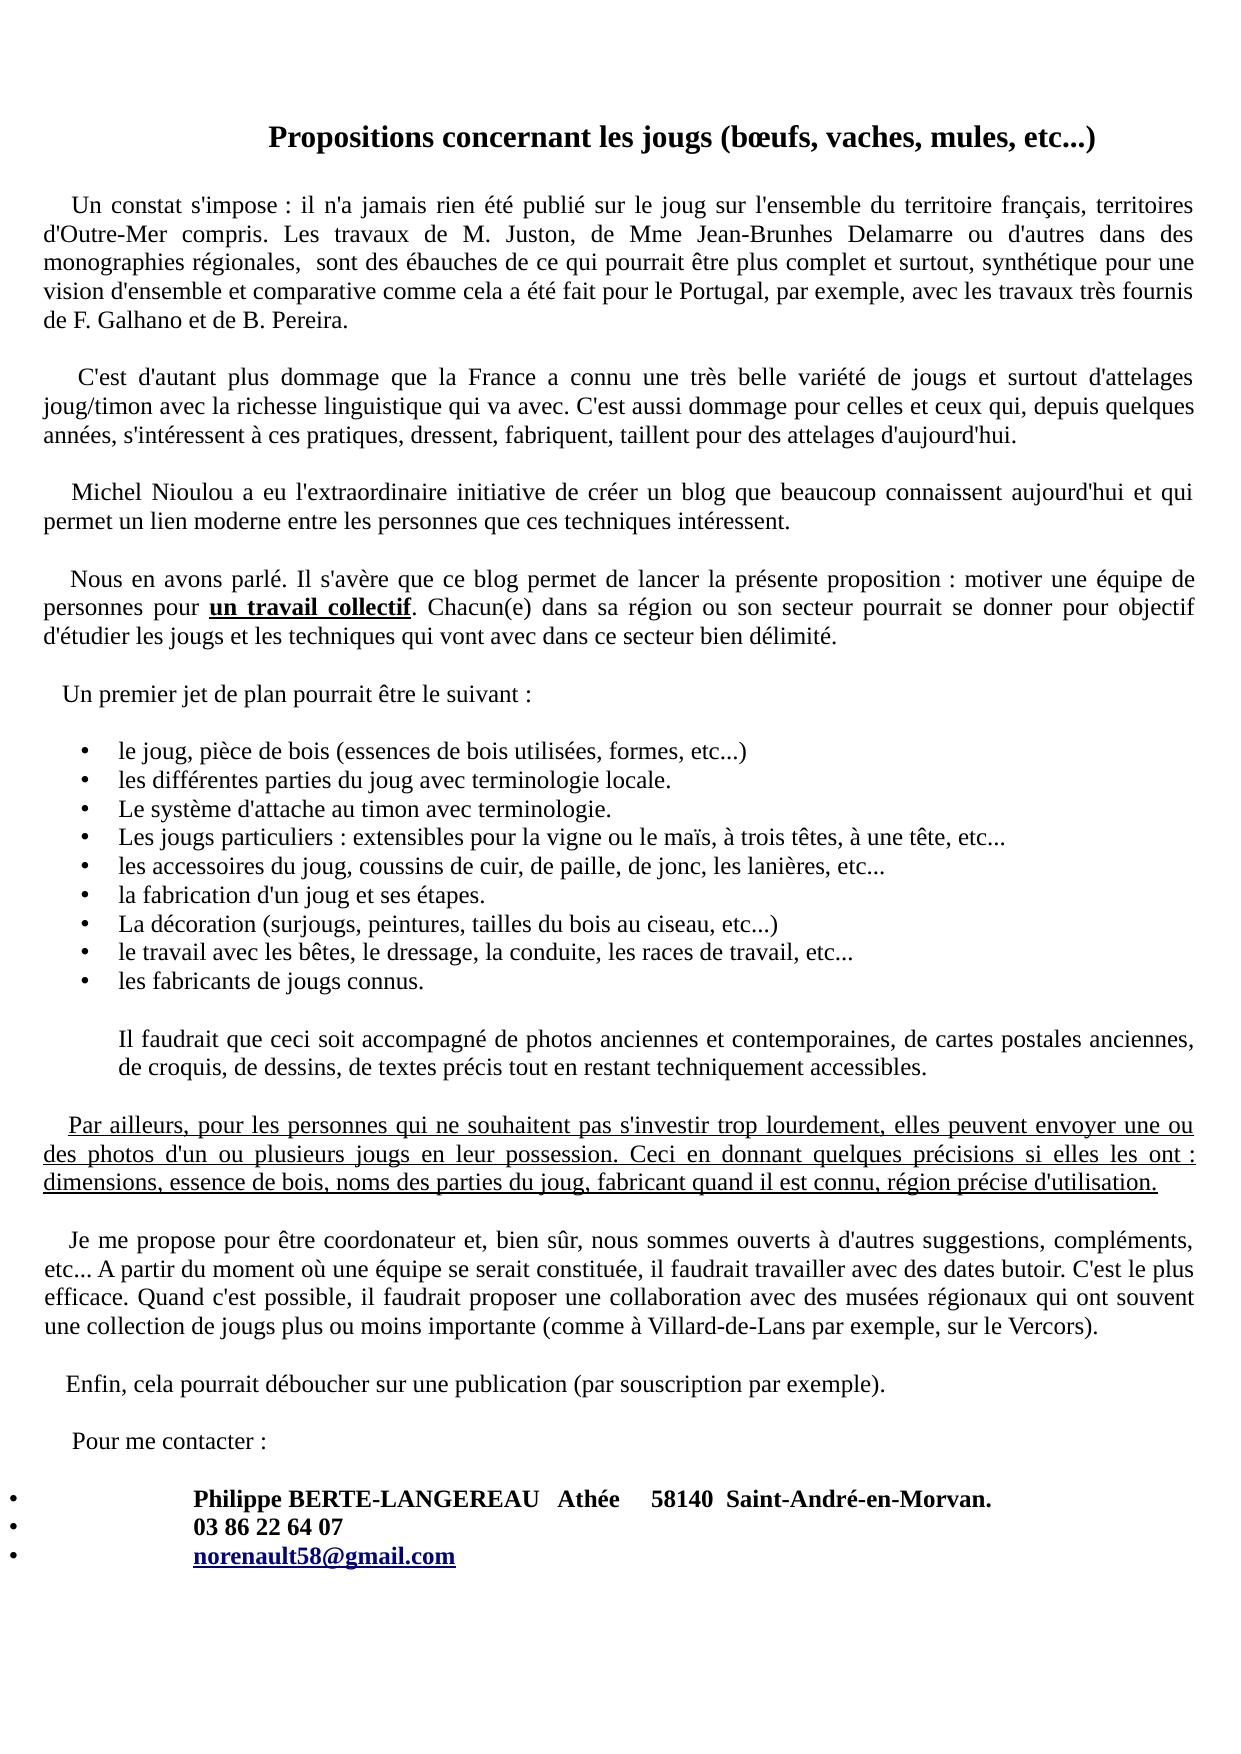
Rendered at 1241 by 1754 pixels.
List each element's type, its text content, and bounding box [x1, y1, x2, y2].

list Il faudrait que ceci soit accompagné de photos anciennes et contemporaines, de cartes postales anciennes, de croquis, de dessins, de textes précis tout en restant techniquement accessibles. [81, 1024, 1196, 1081]
text dimensions, essence de bois, noms des parties du joug, fabricant quand il est connu, région précise d'utilisation. [43, 1165, 1196, 1196]
text Par ailleurs, pour les personnes qui ne souhaitent pas s'investir trop lourdement, elles peuvent envoyer une ou des photos d'un ou plusieurs jougs en leur possession. Ceci en donnant quelques précisions si elles les ont : [43, 1110, 1196, 1164]
text C'est d'autant plus dommage que la France a connu une très belle variété de jougs et surtout d'attelages joug/timon avec la richesse linguistique qui va avec. C'est aussi dommage pour celles et ceux qui, depuis quelques années, s'intéressent à ces pratiques, dressent, fabriquent, taillent pour des attelages d'aujourd'hui. [43, 362, 1196, 449]
list norenault58@gmail.com [9, 1541, 1196, 1570]
list le joug, pièce de bois (essences de bois utilisées, formes, etc...) [81, 736, 1196, 765]
list Je me propose pour être coordonateur et, bien sûr, nous sommes ouverts à d'autres suggestions, compléments, etc... A partir du moment où une équipe se serait constituée, il faudrait travailler avec des dates butoir. C'est le plus efficace. Quand c'est possible, il faudrait proposer une collaboration avec des musées régionaux qui ont souvent une collection de jougs plus ou moins importante (comme à Villard-de-Lans par exemple, sur le Vercors). [9, 1225, 1196, 1340]
list les accessoires du joug, coussins de cuir, de paille, de jonc, les lanières, etc... [81, 851, 1196, 880]
list les fabricants de jougs connus. [81, 966, 1196, 995]
list les différentes parties du joug avec terminologie locale. [81, 765, 1196, 794]
list La décoration (surjougs, peintures, tailles du bois au ciseau, etc...) [81, 909, 1196, 937]
list le travail avec les bêtes, le dressage, la conduite, les races de travail, etc... [81, 937, 1196, 966]
list Philippe BERTE-LANGEREAU Athée 58140 Saint-André-en-Morvan. [9, 1484, 1196, 1512]
text Un constat s'impose : il n'a jamais rien été publié sur le joug sur l'ensemble du territoire français, territoires d'Outre-Mer compris. Les travaux de M. Juston, de Mme Jean-Brunhes Delamarre ou d'autres dans des monographies régionales, sont des ébauches de ce qui pourrait être plus complet et surtout, synthétique pour une vision d'ensemble et comparative comme cela a été fait pour le Portugal, par exemple, avec les travaux très fournis de F. Galhano et de B. Pereira. [43, 190, 1196, 334]
text Propositions concernant les jougs (bœufs, vaches, mules, etc...) [43, 118, 1196, 154]
list la fabrication d'un joug et ses étapes. [81, 880, 1196, 909]
text Un premier jet de plan pourrait être le suivant : [43, 679, 1196, 707]
text Nous en avons parlé. Il s'avère que ce blog permet de lancer la présente proposition : motiver une équipe de personnes pour un travail collectif. Chacun(e) dans sa région ou son secteur pourrait se donner pour objectif d'étudier les jougs et les techniques qui vont avec dans ce secteur bien délimité. [43, 564, 1196, 650]
list Le système d'attache au timon avec terminologie. [81, 794, 1196, 822]
text Pour me contacter : [9, 1426, 1196, 1455]
text Michel Nioulou a eu l'extraordinaire initiative de créer un blog que beaucoup connaissent aujourd'hui et qui permet un lien moderne entre les personnes que ces techniques intéressent. [43, 477, 1196, 535]
list 03 86 22 64 07 [9, 1512, 1196, 1541]
text Enfin, cela pourrait déboucher sur une publication (par souscription par exemple). [9, 1369, 1196, 1397]
list Les jougs particuliers : extensibles pour la vigne ou le maïs, à trois têtes, à une tête, etc... [81, 822, 1196, 851]
